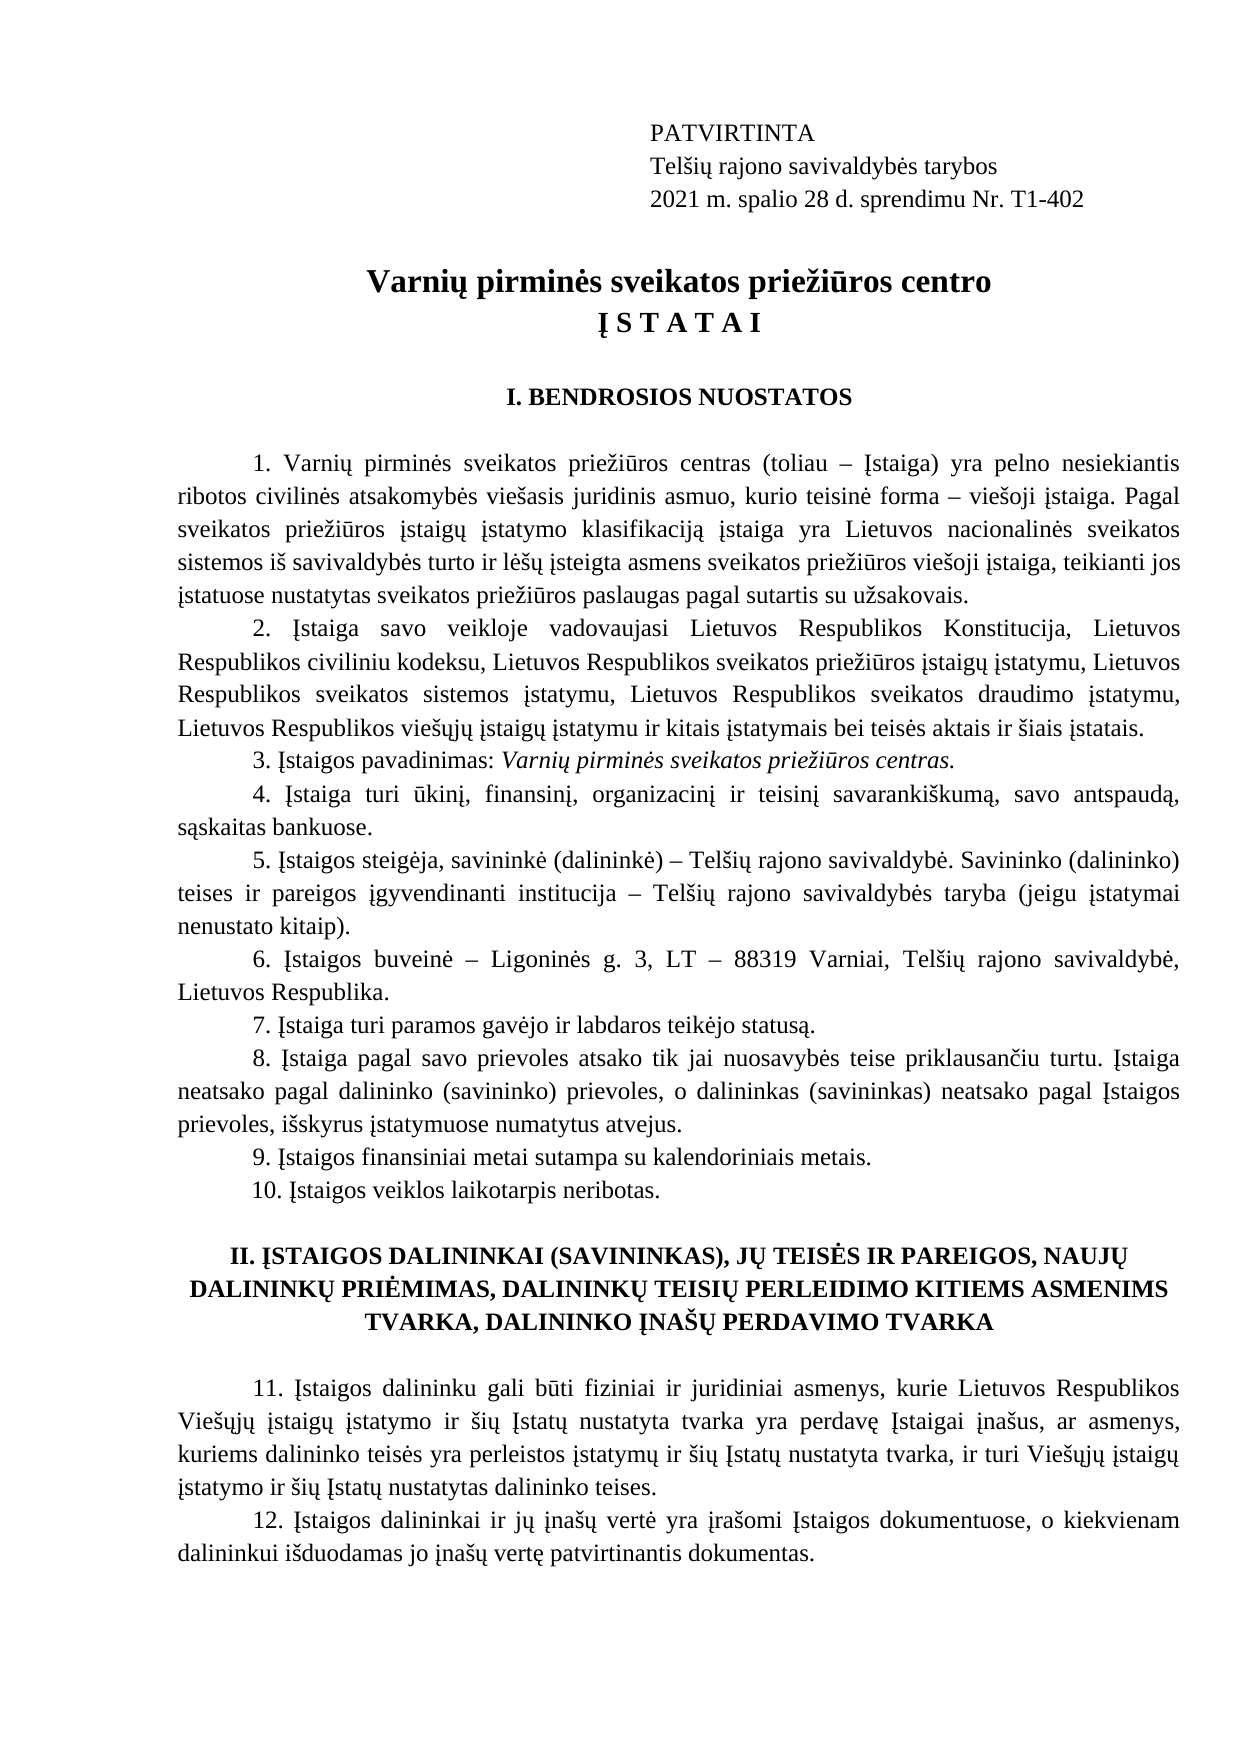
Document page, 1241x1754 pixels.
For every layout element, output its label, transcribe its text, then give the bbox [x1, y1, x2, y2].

text 3. Įstaigos pavadinimas: Varnių pirminės sveikatos priežiūros centras. [177, 746, 1181, 774]
text II. ĮSTAIGOS DALININKAI (SAVININKAS), JŲ TEISĖS IR PAREIGOS, NAUJŲ DALININKŲ PRIĖMIMAS, DALININKŲ TEISIŲ PERLEIDIMO KITIEMS ASMENIMS TVARKA, DALININKO ĮNAŠŲ PERDAVIMO TVARKA [177, 1241, 1181, 1336]
text 12. Įstaigos dalininkai ir jų įnašų vertė yra įrašomi Įstaigos dokumentuose, o kiekvienam dalininkui išduodamas jo įnašų vertę patvirtinantis dokumentas. [177, 1505, 1181, 1567]
text 7. Įstaiga turi paramos gavėjo ir labdaros teikėjo statusą. [177, 1010, 1181, 1038]
text Telšių rajono savivaldybės tarybos [650, 151, 1181, 180]
text 4. Įstaiga turi ūkinį, finansinį, organizacinį ir teisinį savarankiškumą, savo antspaudą, sąskaitas bankuose. [177, 779, 1181, 840]
text Varnių pirminės sveikatos priežiūros centro [177, 261, 1181, 299]
text 11. Įstaigos dalininku gali būti fiziniai ir juridiniai asmenys, kurie Lietuvos Respublikos Viešųjų įstaigų įstatymo ir šių Įstatų nustatyta tvarka yra perdavę Įstaigai įnašus, ar asmenys, kuriems dalininko teisės yra perleistos įstatymų ir šių Įstatų nustatyta tvarka, ir turi Viešųjų įstaigų įstatymo ir šių Įstatų nustatytas dalininko teises. [177, 1373, 1181, 1501]
text 6. Įstaigos buveinė – Ligoninės g. 3, LT – 88319 Varniai, Telšių rajono savivaldybė, Lietuvos Respublika. [177, 944, 1181, 1006]
text 10. Įstaigos veiklos laikotarpis neribotas. [177, 1175, 1181, 1204]
text 2021 m. spalio 28 d. sprendimu Nr. T1-402 [650, 184, 1181, 213]
text 9. Įstaigos finansiniai metai sutampa su kalendoriniais metais. [177, 1142, 1181, 1171]
text 1. Varnių pirminės sveikatos priežiūros centras (toliau – Įstaiga) yra pelno nesiekiantis ribotos civilinės atsakomybės viešasis juridinis asmuo, kurio teisinė forma – viešoji įstaiga. Pagal sveikatos priežiūros įstaigų įstatymo klasifikaciją įstaiga yra Lietuvos nacionalinės sveikatos sistemos iš savivaldybės turto ir lėšų įsteigta asmens sveikatos priežiūros viešoji įstaiga, teikianti jos įstatuose nustatytas sveikatos priežiūros paslaugas pagal sutartis su užsakovais. [177, 448, 1181, 609]
text 5. Įstaigos steigėja, savininkė (dalininkė) – Telšių rajono savivaldybė. Savininko (dalininko) teises ir pareigos įgyvendinanti institucija – Telšių rajono savivaldybės taryba (jeigu įstatymai nenustato kitaip). [177, 845, 1181, 939]
text I. BENDROSIOS NUOSTATOS [177, 382, 1181, 411]
text Į S T A T A I [177, 305, 1181, 339]
text PATVIRTINTA [650, 118, 1181, 147]
text 8. Įstaiga pagal savo prievoles atsako tik jai nuosavybės teise priklausančiu turtu. Įstaiga neatsako pagal dalininko (savininko) prievoles, o dalininkas (savininkas) neatsako pagal Įstaigos prievoles, išskyrus įstatymuose numatytus atvejus. [177, 1043, 1181, 1138]
text 2. Įstaiga savo veikloje vadovaujasi Lietuvos Respublikos Konstitucija, Lietuvos Respublikos civiliniu kodeksu, Lietuvos Respublikos sveikatos priežiūros įstaigų įstatymu, Lietuvos Respublikos sveikatos sistemos įstatymu, Lietuvos Respublikos sveikatos draudimo įstatymu, Lietuvos Respublikos viešųjų įstaigų įstatymu ir kitais įstatymais bei teisės aktais ir šiais įstatais. [177, 613, 1181, 741]
